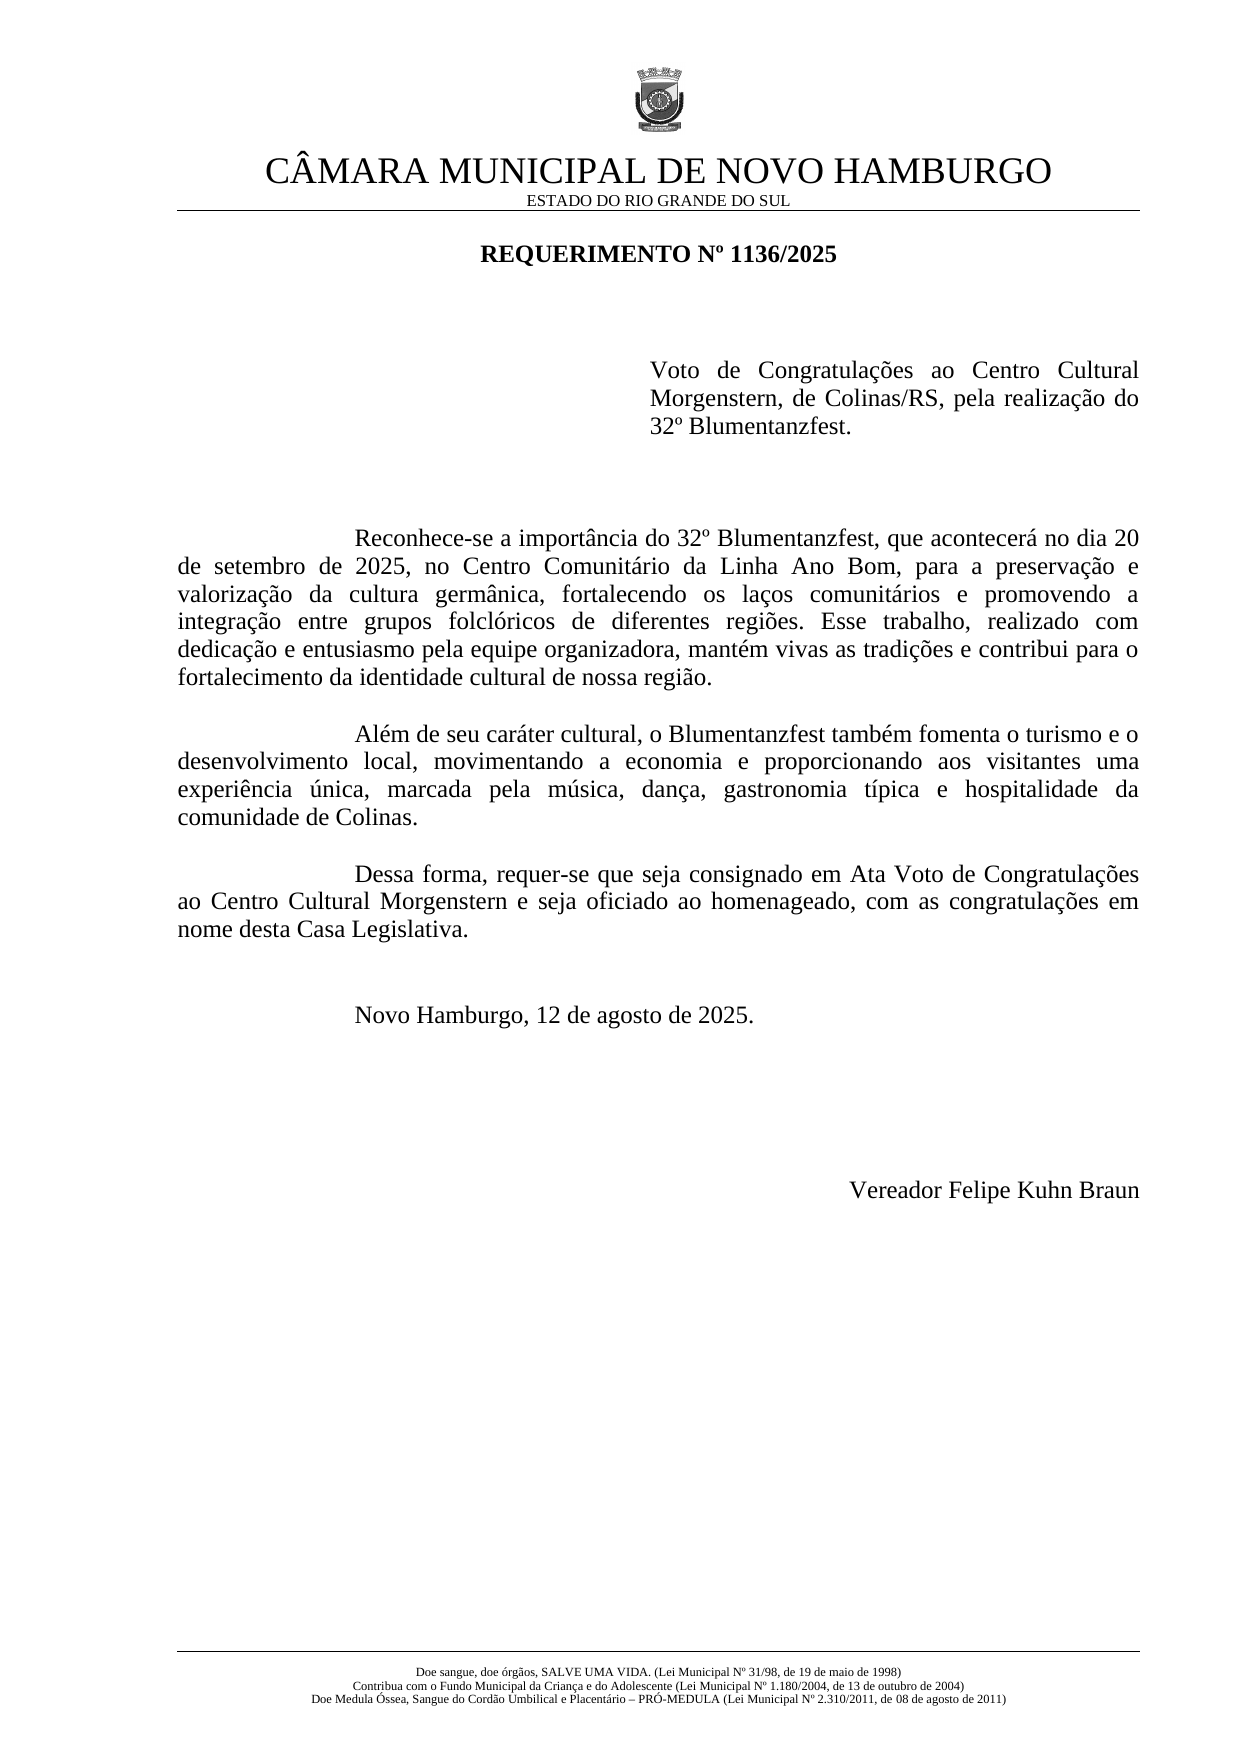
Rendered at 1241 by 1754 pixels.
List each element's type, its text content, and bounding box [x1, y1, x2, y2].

text Vereador Felipe Kuhn Braun [177, 1176, 1140, 1203]
text Voto de Congratulações ao Centro Cultural Morgenstern, de Colinas/RS, pela realização do 32º Blumentanzfest. [649, 356, 1140, 439]
text Reconhece-se a importância do 32º Blumentanzfest, que acontecerá no dia 20 de setembro de 2025, no Centro Comunitário da Linha Ano Bom, para a preservação e valorização da cultura germânica, fortalecendo os laços comunitários e promovendo a integração entre grupos folclóricos de diferentes regiões. Esse trabalho, realizado com dedicação e entusiasmo pela equipe organizadora, mantém vivas as tradições e contribui para o fortalecimento da identidade cultural de nossa região. [177, 524, 1140, 691]
text REQUERIMENTO Nº 1136/2025 [177, 240, 1140, 268]
text Novo Hamburgo, 12 de agosto de 2025. [177, 1001, 1140, 1029]
text Além de seu caráter cultural, o Blumentanzfest também fomenta o turismo e o desenvolvimento local, movimentando a economia e proporcionando aos visitantes uma experiência única, marcada pela música, dança, gastronomia típica e hospitalidade da comunidade de Colinas. [177, 720, 1140, 831]
text Dessa forma, requer-se que seja consignado em Ata Voto de Congratulações ao Centro Cultural Morgenstern e seja oficiado ao homenageado, com as congratulações em nome desta Casa Legislativa. [177, 860, 1140, 943]
